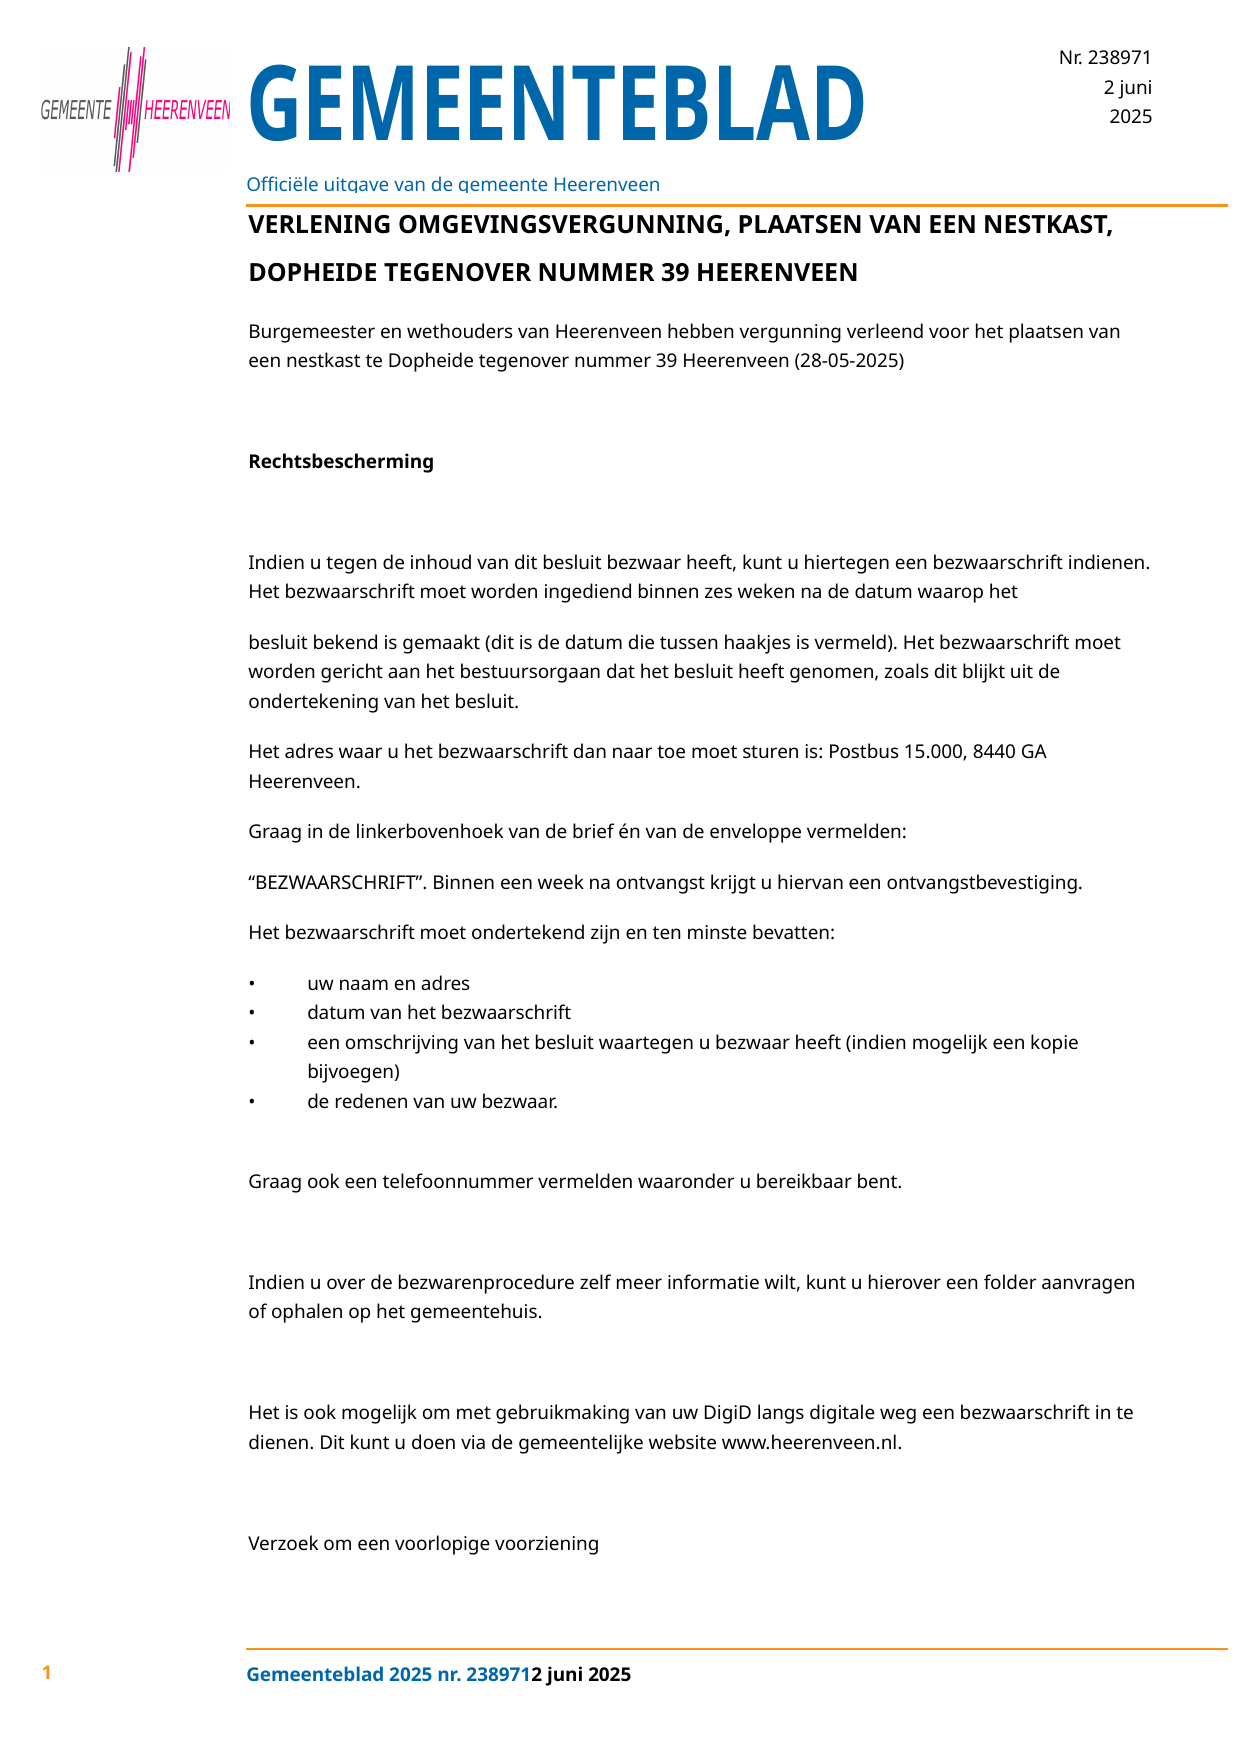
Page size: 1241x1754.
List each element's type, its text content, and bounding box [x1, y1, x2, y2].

picture [41, 47, 231, 172]
text Graag ook een telefoonnummer vermelden waaronder u bereikbaar bent. [248, 1168, 1152, 1194]
text Rechtsbescherming [248, 448, 1152, 474]
list uw naam en adres [248, 970, 1152, 996]
text Indien u over de bezwarenprocedure zelf meer informatie wilt, kunt u hierover een folder aanvragen of ophalen op het gemeentehuis. [248, 1269, 1152, 1324]
list een omschrijving van het besluit waartegen u bezwaar heeft (indien mogelijk een kopie bijvoegen) [248, 1029, 1152, 1084]
text Het is ook mogelijk om met gebruikmaking van uw DigiD langs digitale weg een bezwaarschrift in te dienen. Dit kunt u doen via de gemeentelijke website www.heerenveen.nl. [248, 1399, 1152, 1455]
text VERLENING OMGEVINGSVERGUNNING, PLAATSEN VAN EEN NESTKAST, DOPHEIDE TEGENOVER NUMMER 39 HEERENVEEN [248, 207, 1152, 288]
list datum van het bezwaarschrift [248, 999, 1152, 1025]
text Burgemeester en wethouders van Heerenveen hebben vergunning verleend voor het plaatsen van een nestkast te Dopheide tegenover nummer 39 Heerenveen (28-05-2025) [248, 318, 1152, 373]
text Verzoek om een voorlopige voorziening [248, 1530, 1152, 1556]
text “BEZWAARSCHRIFT”. Binnen een week na ontvangst krijgt u hiervan een ontvangstbevestiging. [248, 869, 1152, 895]
list de redenen van uw bezwaar. [248, 1088, 1152, 1114]
text Het adres waar u het bezwaarschrift dan naar toe moet sturen is: Postbus 15.000, 8440 GA Heerenveen. [248, 739, 1152, 794]
text Graag in de linkerbovenhoek van de brief én van de enveloppe vermelden: [248, 819, 1152, 844]
text Het bezwaarschrift moet ondertekend zijn en ten minste bevatten: [248, 919, 1152, 945]
text besluit bekend is gemaakt (dit is de datum die tussen haakjes is vermeld). Het bezwaarschrift moet worden gericht aan het bestuursorgaan dat het besluit heeft genomen, zoals dit blijkt uit de ondertekening van het besluit. [248, 629, 1152, 714]
text Indien u tegen de inhoud van dit besluit bezwaar heeft, kunt u hiertegen een bezwaarschrift indienen. Het bezwaarschrift moet worden ingediend binnen zes weken na de datum waarop het [248, 549, 1152, 604]
